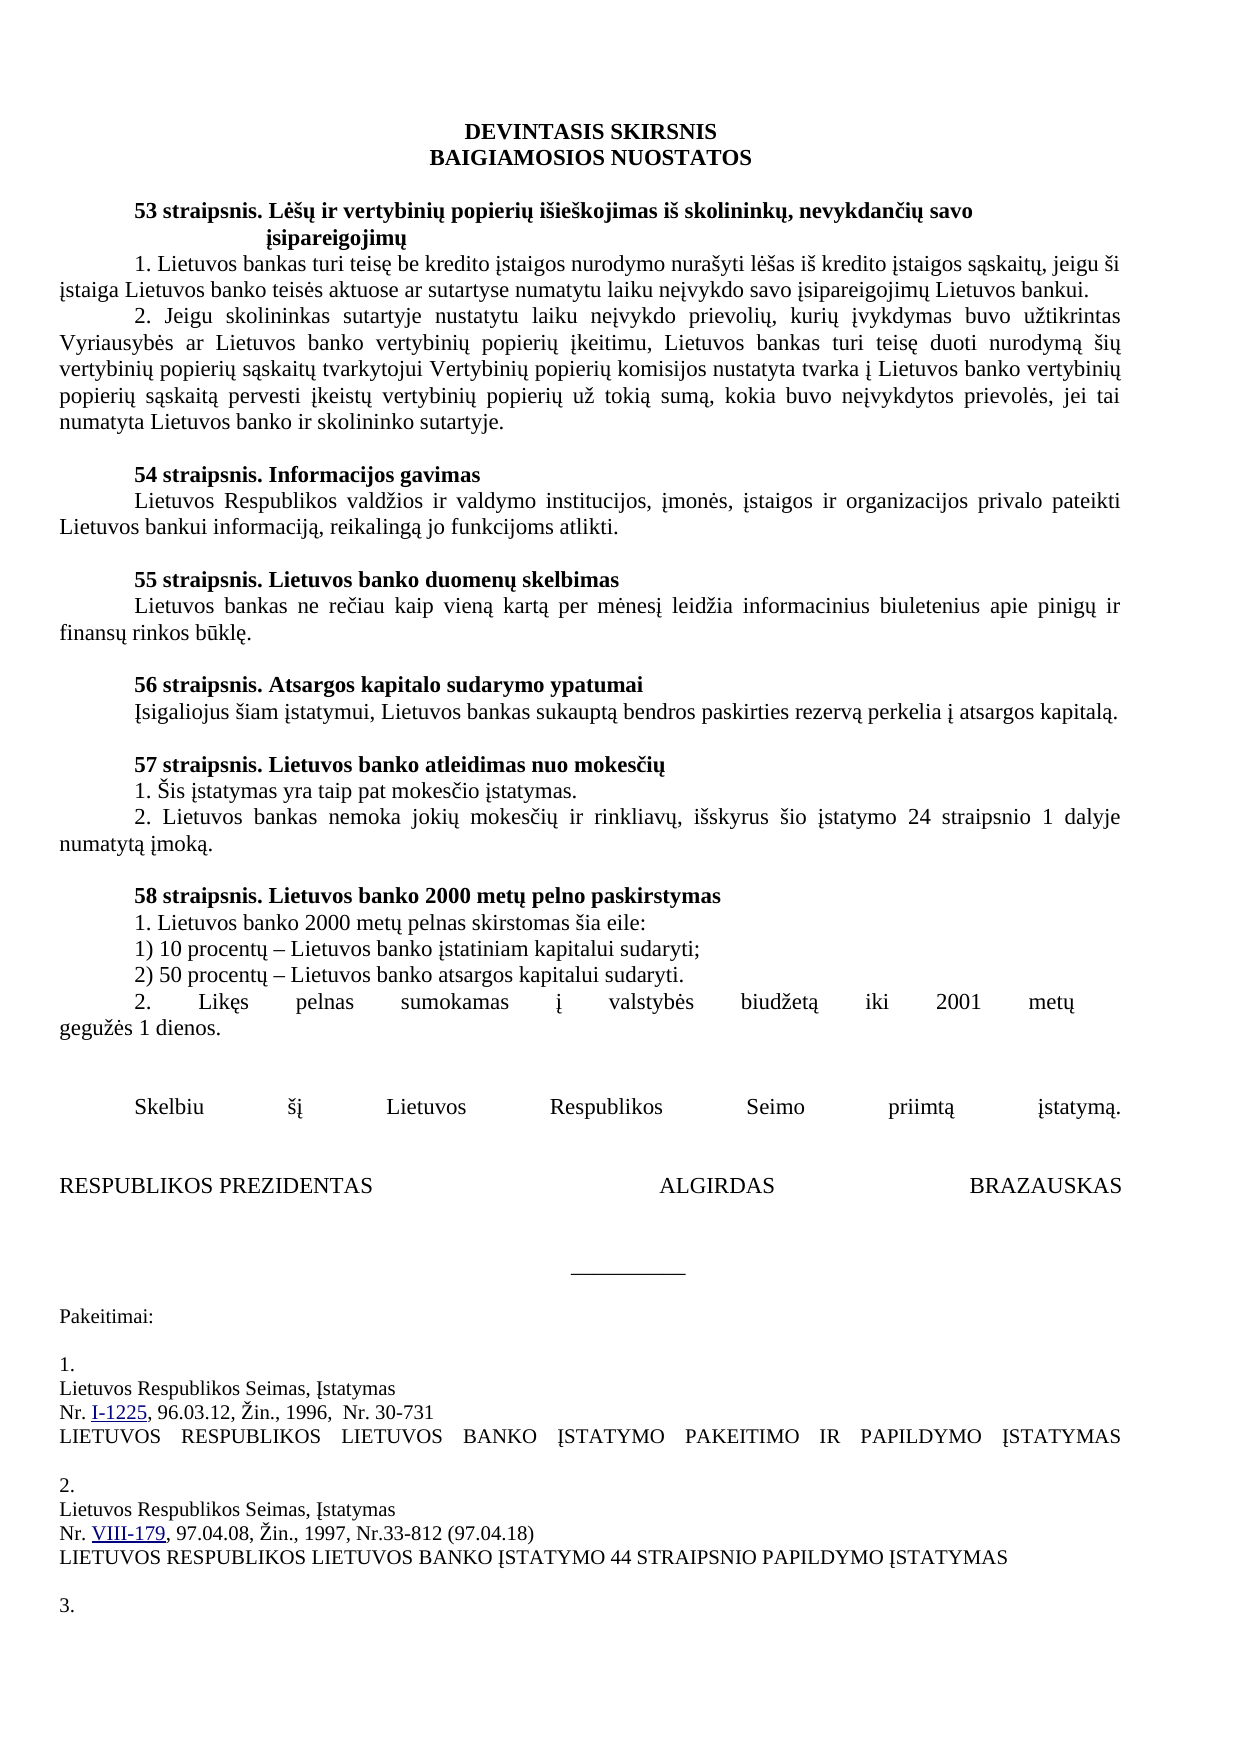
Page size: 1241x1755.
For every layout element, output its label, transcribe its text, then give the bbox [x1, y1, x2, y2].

text 2. Likęs pelnas sumokamas į valstybės biudžetą iki 2001 metų gegužės 1 dienos. [59, 988, 1122, 1041]
text 2. Lietuvos bankas nemoka jokių mokesčių ir rinkliavų, išskyrus šio įstatymo 24 straipsnio 1 dalyje numatytą įmoką. [59, 803, 1122, 856]
text 1. Lietuvos bankas turi teisę be kredito įstaigos nurodymo nurašyti lėšas iš kredito įstaigos sąskaitų, jeigu ši įstaiga Lietuvos banko teisės aktuose ar sutartyse numatytu laiku neįvykdo savo įsipareigojimų Lietuvos bankui. [59, 250, 1122, 303]
text 1. [59, 1352, 1122, 1376]
text Lietuvos Respublikos Seimas, Įstatymas [59, 1497, 1122, 1521]
text Nr. VIII-179, 97.04.08, Žin., 1997, Nr.33-812 (97.04.18) [59, 1521, 1122, 1545]
text įsipareigojimų [266, 223, 1122, 250]
text Pakeitimai: [59, 1304, 1122, 1352]
text 56 straipsnis. Atsargos kapitalo sudarymo ypatumai [59, 672, 1122, 698]
text 1) 10 procentų – Lietuvos banko įstatiniam kapitalui sudaryti; [59, 935, 1122, 961]
text 55 straipsnis. Lietuvos banko duomenų skelbimas [59, 566, 1122, 592]
text Įsigaliojus šiam įstatymui, Lietuvos bankas sukauptą bendros paskirties rezervą perkelia į atsargos kapitalą. [59, 698, 1122, 724]
text BAIGIAMOSIOS NUOSTATOS [59, 144, 1122, 171]
text 57 straipsnis. Lietuvos banko atleidimas nuo mokesčių [59, 751, 1122, 777]
text 1. Šis įstatymas yra taip pat mokesčio įstatymas. [59, 777, 1122, 803]
text Lietuvos Respublikos Seimas, Įstatymas [59, 1376, 1122, 1400]
text DEVINTASIS SKIRSNIS [59, 118, 1122, 144]
text LIETUVOS RESPUBLIKOS LIETUVOS BANKO ĮSTATYMO 44 STRAIPSNIO PAPILDYMO ĮSTATYMAS [59, 1545, 1122, 1569]
text 2) 50 procentų – Lietuvos banko atsargos kapitalui sudaryti. [59, 961, 1122, 988]
text 2. [59, 1472, 1122, 1497]
text 53 straipsnis. Lėšų ir vertybinių popierių išieškojimas iš skolininkų, nevykdančių savo [134, 197, 1122, 223]
text __________ [59, 1251, 1122, 1278]
text 54 straipsnis. Informacijos gavimas [59, 461, 1122, 487]
text 58 straipsnis. Lietuvos banko 2000 metų pelno paskirstymas [59, 882, 1122, 909]
text Lietuvos bankas ne rečiau kaip vieną kartą per mėnesį leidžia informacinius biuletenius apie pinigų ir finansų rinkos būklę. [59, 592, 1122, 645]
text Nr. I-1225, 96.03.12, Žin., 1996, Nr. 30-731 [59, 1400, 1122, 1424]
text LIETUVOS RESPUBLIKOS LIETUVOS BANKO ĮSTATYMO PAKEITIMO IR PAPILDYMO ĮSTATYMAS [59, 1424, 1122, 1472]
text 1. Lietuvos banko 2000 metų pelnas skirstomas šia eile: [59, 909, 1122, 935]
text 3. [59, 1593, 1122, 1617]
text Skelbiu šį Lietuvos Respublikos Seimo priimtą įstatymą. RESPUBLIKOS PREZIDENTAS ALGIRDAS BRAZAUSKAS [59, 1093, 1122, 1225]
text 2. Jeigu skolininkas sutartyje nustatytu laiku neįvykdo prievolių, kurių įvykdymas buvo užtikrintas Vyriausybės ar Lietuvos banko vertybinių popierių įkeitimu, Lietuvos bankas turi teisę duoti nurodymą šių vertybinių popierių sąskaitų tvarkytojui Vertybinių popierių komisijos nustatyta tvarka į Lietuvos banko vertybinių popierių sąskaitą pervesti įkeistų vertybinių popierių už tokią sumą, kokia buvo neįvykdytos prievolės, jei tai numatyta Lietuvos banko ir skolininko sutartyje. [59, 303, 1122, 434]
text Lietuvos Respublikos valdžios ir valdymo institucijos, įmonės, įstaigos ir organizacijos privalo pateikti Lietuvos bankui informaciją, reikalingą jo funkcijoms atlikti. [59, 487, 1122, 540]
